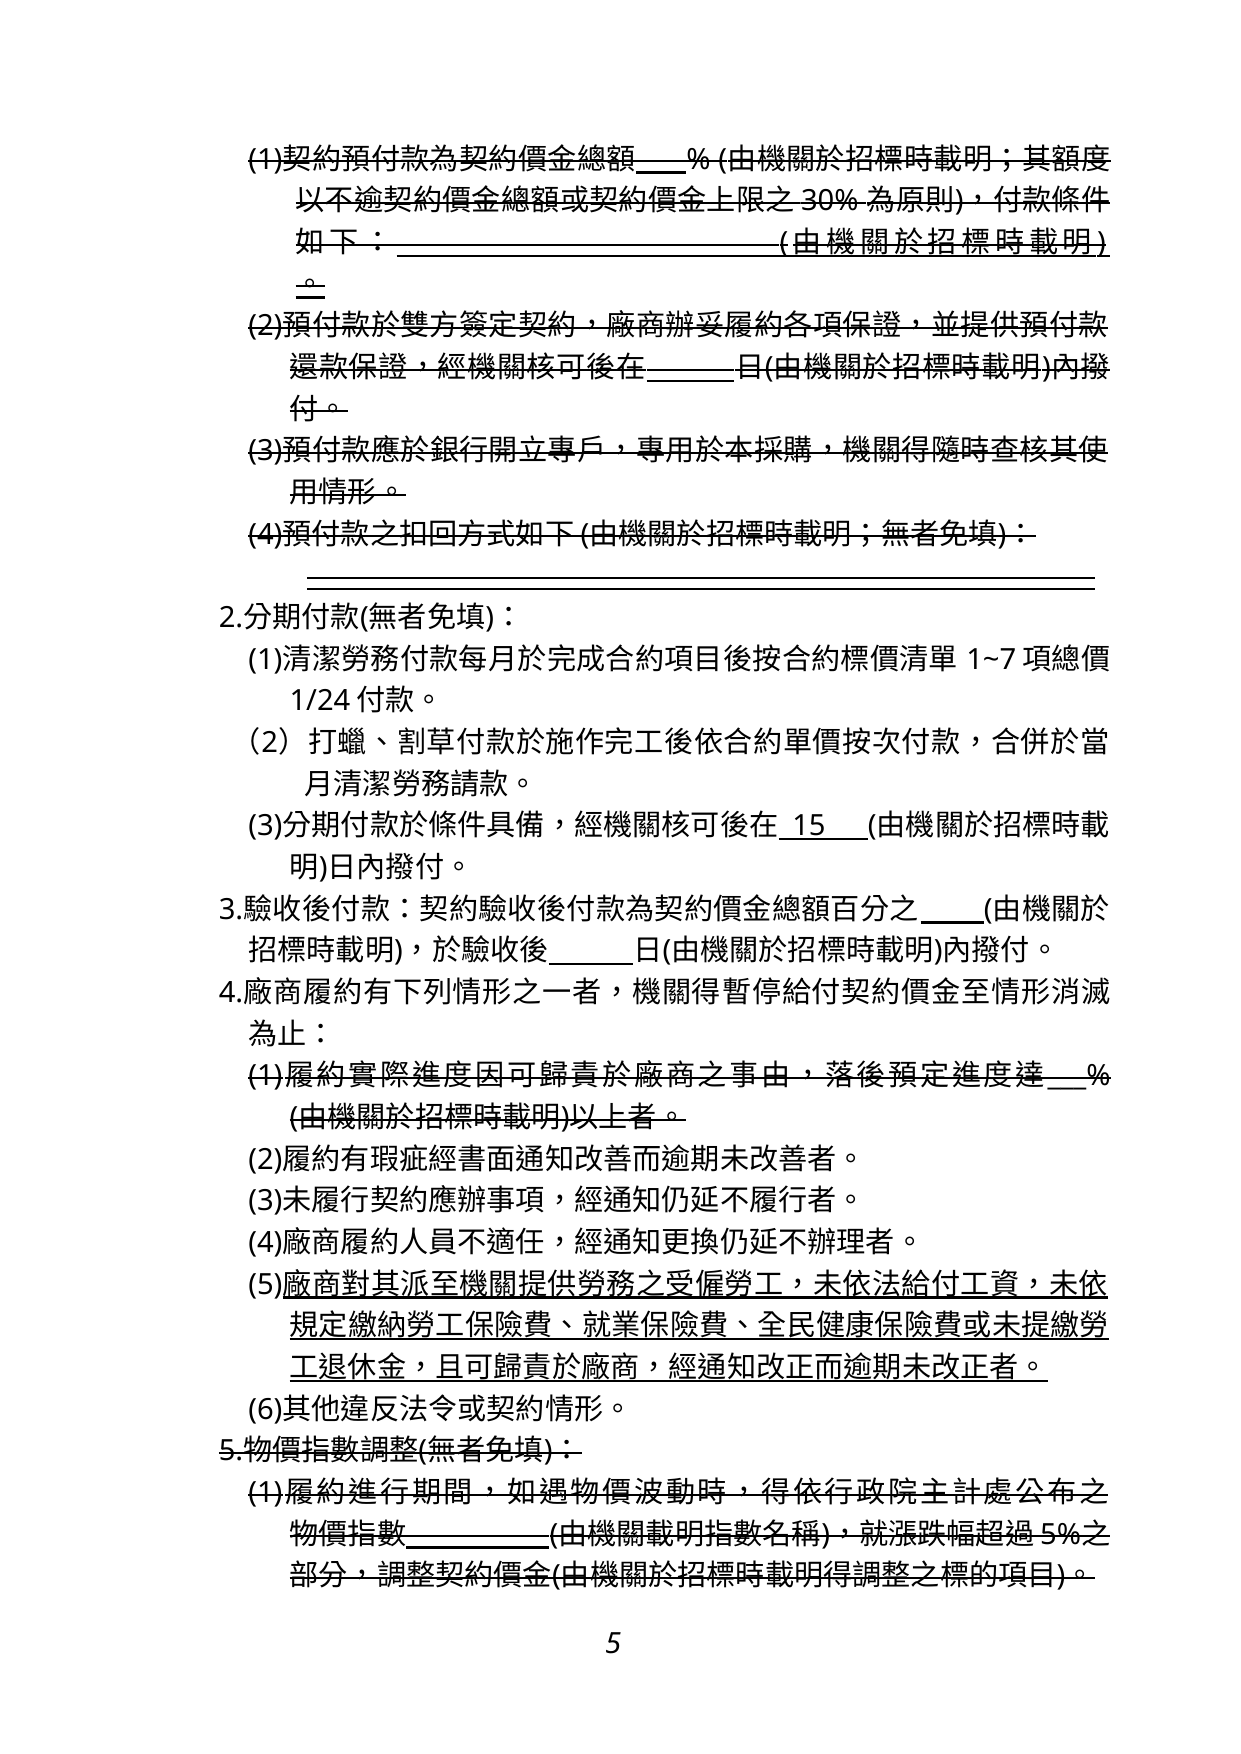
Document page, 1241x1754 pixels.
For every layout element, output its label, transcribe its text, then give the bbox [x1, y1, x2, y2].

text （2）打蠟、割草付款於施作完工後依合約單價按次付款，合併於當月清潔勞務請款。 [231, 719, 1110, 802]
text 2.分期付款(無者免填)： [218, 594, 1110, 636]
text (1)清潔勞務付款每月於完成合約項目後按合約標價清單1~7項總價1/24付款。 [248, 636, 1110, 719]
text (6)其他違反法令或契約情形。 [248, 1386, 1110, 1427]
text (1)契約預付款為契約價金總額 % (由機關於招標時載明；其額度以不逾契約價金總額或契約價金上限之30% 為原則)，付款條件如下： (由機關於招標時載明) 。 [248, 161, 1110, 302]
text (3)預付款應於銀行開立專戶，專用於本採購，機關得隨時查核其使用情形。 [248, 427, 1110, 511]
text (4)廠商履約人員不適任，經通知更換仍延不辦理者。 [248, 1219, 1110, 1261]
text (3)未履行契約應辦事項，經通知仍延不履行者。 [248, 1177, 1110, 1219]
text (1)契約預付款為契約價金總額 % (由機關於招標時載明；其額度以不逾契約價金總額或契約價金上限之30% 為原則)，付款條件如下： (由機關於招標時載明) 。 [248, 136, 1110, 160]
text 4.廠商履約有下列情形之一者，機關得暫停給付契約價金至情形消滅為止： [218, 969, 1110, 1052]
text (5)廠商對其派至機關提供勞務之受僱勞工，未依法給付工資，未依規定繳納勞工保險費、就業保險費、全民健康保險費或未提繳勞工退休金，且可歸責於廠商，經通知改正而逾期未改正者。 [248, 1261, 1110, 1386]
text 5.物價指數調整(無者免填)： [218, 1427, 1110, 1469]
text (2)履約有瑕疵經書面通知改善而逾期未改善者。 [248, 1136, 1110, 1177]
text (1)履約實際進度因可歸責於廠商之事由，落後預定進度達___% (由機關於招標時載明)以上者。 [248, 1052, 1110, 1136]
text 3.驗收後付款：契約驗收後付款為契約價金總額百分之 (由機關於招標時載明)，於驗收後 日(由機關於招標時載明)內撥付。 [218, 886, 1110, 969]
text (4)預付款之扣回方式如下 (由機關於招標時載明；無者免填)： [248, 511, 1110, 552]
text (3)分期付款於條件具備，經機關核可後在 15 (由機關於招標時載明)日內撥付。 [248, 802, 1110, 886]
text (1)履約進行期間，如遇物價波動時，得依行政院主計處公布之 物價指數 (由機關載明指數名稱)，就漲跌幅超過5%之部分，調整契約價金(由機關於招標時載明得調整之標的項目)。 [248, 1469, 1110, 1594]
text (2)預付款於雙方簽定契約，廠商辦妥履約各項保證，並提供預付款還款保證，經機關核可後在 日(由機關於招標時載明)內撥付。 [248, 302, 1110, 427]
